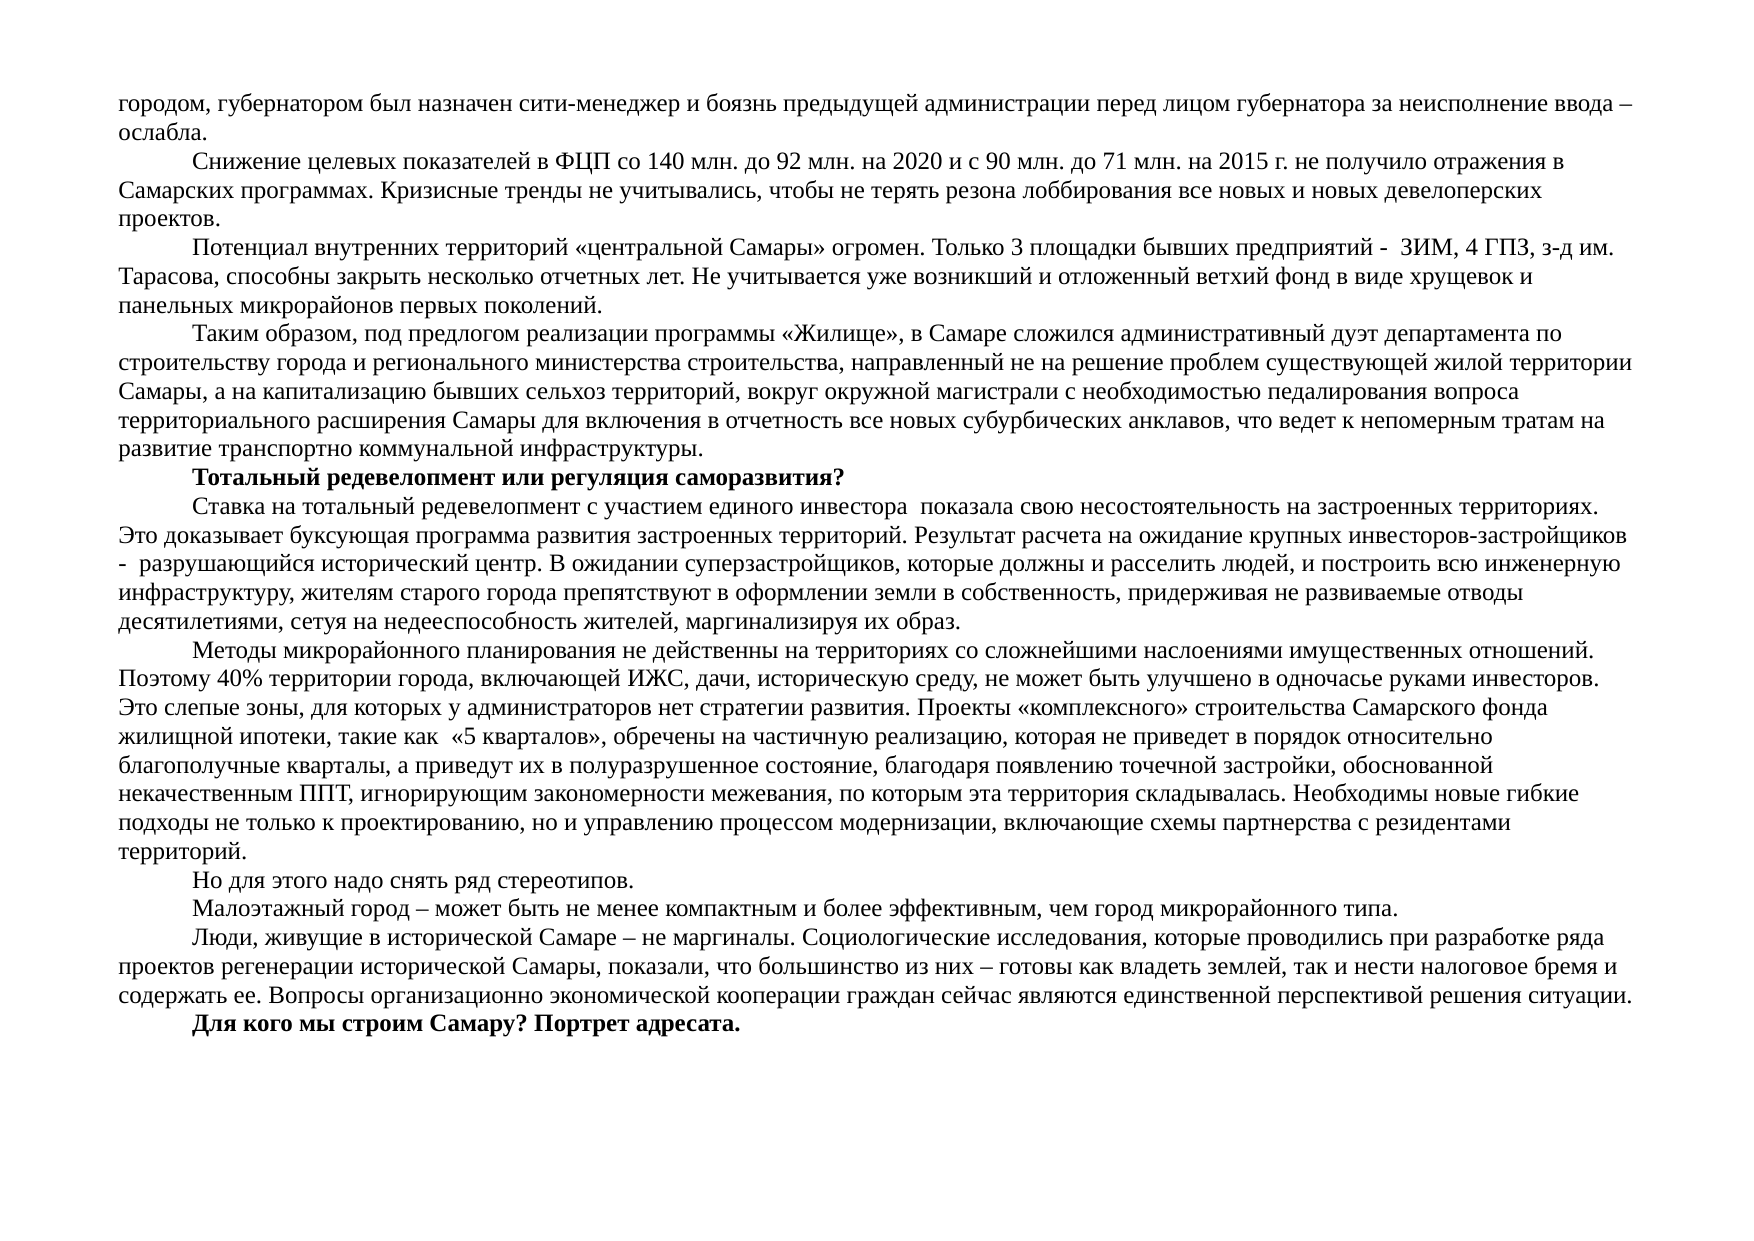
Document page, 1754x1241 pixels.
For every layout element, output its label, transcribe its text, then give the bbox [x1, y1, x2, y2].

text Тотальный редевелопмент или регуляция саморазвития? [118, 462, 1636, 491]
text Методы микрорайонного планирования не действенны на территориях со сложнейшими наслоениями имущественных отношений. Поэтому 40% территории города, включающей ИЖС, дачи, историческую среду, не может быть улучшено в одночасье руками инвесторов. Это слепые зоны, для которых у администраторов нет стратегии развития. Проекты «комплексного» строительства Самарского фонда жилищной ипотеки, такие как «5 кварталов», обречены на частичную реализацию, которая не приведет в порядок относительно благополучные кварталы, а приведут их в полуразрушенное состояние, благодаря появлению точечной застройки, обоснованной некачественным ППТ, игнорирующим закономерности межевания, по которым эта территория складывалась. Необходимы новые гибкие подходы не только к проектированию, но и управлению процессом модернизации, включающие схемы партнерства с резидентами территорий. [118, 635, 1636, 865]
text Но для этого надо снять ряд стереотипов. [118, 865, 1636, 893]
text Малоэтажный город – может быть не менее компактным и более эффективным, чем город микрорайонного типа. [118, 893, 1636, 922]
text Потенциал внутренних территорий «центральной Самары» огромен. Только 3 площадки бывших предприятий - ЗИМ, 4 ГПЗ, з-д им. Тарасова, способны закрыть несколько отчетных лет. Не учитывается уже возникший и отложенный ветхий фонд в виде хрущевок и панельных микрорайонов первых поколений. [118, 232, 1636, 318]
text Таким образом, под предлогом реализации программы «Жилище», в Самаре сложился административный дуэт департамента по строительству города и регионального министерства строительства, направленный не на решение проблем существующей жилой территории Самары, а на капитализацию бывших сельхоз территорий, вокруг окружной магистрали с необходимостью педалирования вопроса территориального расширения Самары для включения в отчетность все новых субурбических анклавов, что ведет к непомерным тратам на развитие транспортно коммунальной инфраструктуры. [118, 318, 1636, 462]
text городом, губернатором был назначен сити-менеджер и боязнь предыдущей администрации перед лицом губернатора за неисполнение ввода – ослабла. [118, 88, 1636, 146]
text Снижение целевых показателей в ФЦП со 140 млн. до 92 млн. на 2020 и с 90 млн. до 71 млн. на 2015 г. не получило отражения в Самарских программах. Кризисные тренды не учитывались, чтобы не терять резона лоббирования все новых и новых девелоперских проектов. [118, 146, 1636, 232]
text Для кого мы строим Самару? Портрет адресата. [118, 1008, 1636, 1037]
text Люди, живущие в исторической Самаре – не маргиналы. Социологические исследования, которые проводились при разработке ряда проектов регенерации исторической Самары, показали, что большинство из них – готовы как владеть землей, так и нести налоговое бремя и содержать ее. Вопросы организационно экономической кооперации граждан сейчас являются единственной перспективой решения ситуации. [118, 922, 1636, 1008]
text Ставка на тотальный редевелопмент с участием единого инвестора показала свою несостоятельность на застроенных территориях. Это доказывает буксующая программа развития застроенных территорий. Результат расчета на ожидание крупных инвесторов-застройщиков - разрушающийся исторический центр. В ожидании суперзастройщиков, которые должны и расселить людей, и построить всю инженерную инфраструктуру, жителям старого города препятствуют в оформлении земли в собственность, придерживая не развиваемые отводы десятилетиями, сетуя на недееспособность жителей, маргинализируя их образ. [118, 491, 1636, 635]
